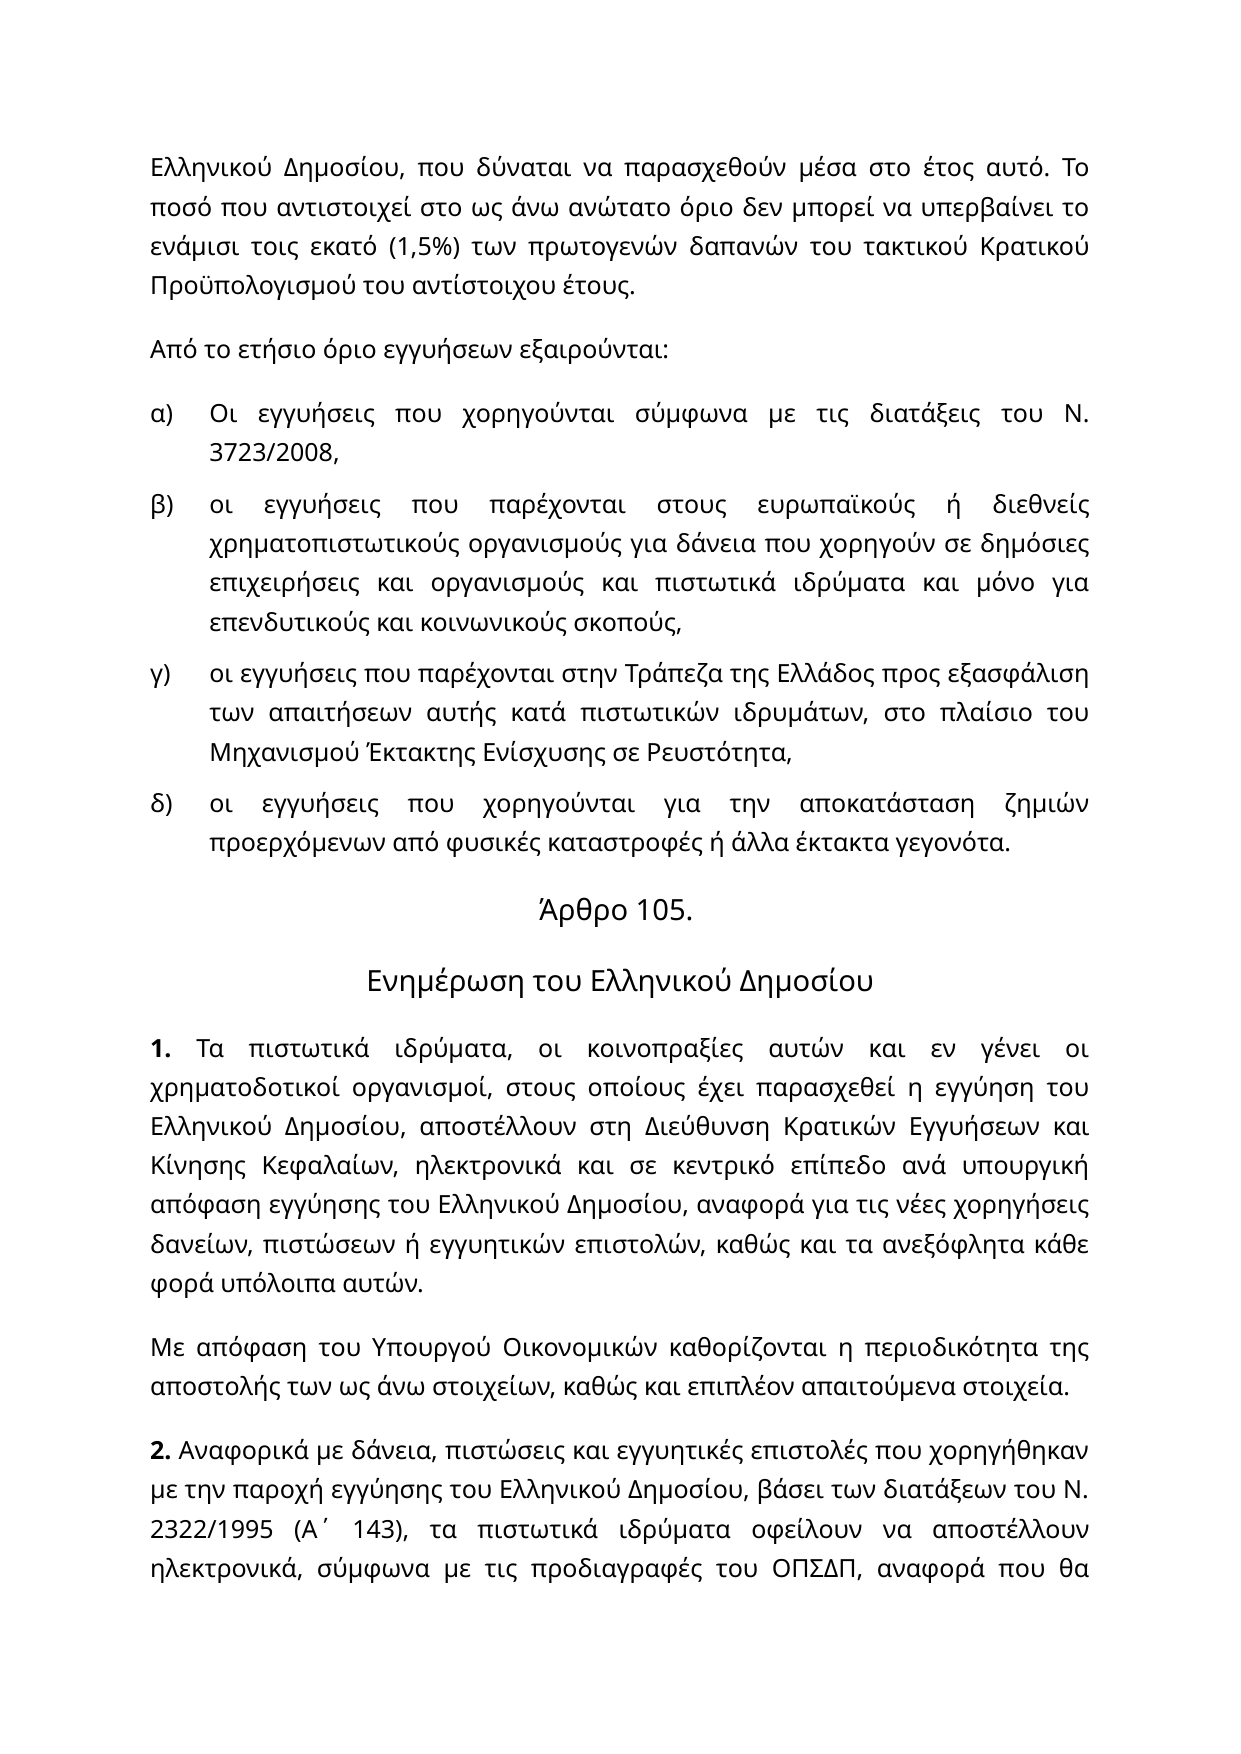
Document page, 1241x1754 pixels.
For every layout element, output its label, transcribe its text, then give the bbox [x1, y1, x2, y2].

list δ) οι εγγυήσεις που χορηγούνται για την αποκατάσταση ζημιών προερχόμενων από φυσικές καταστροφές ή άλλα έκτακτα γεγονότα. [150, 786, 1090, 859]
text Ελληνικού Δημοσίου, που δύναται να παρασχεθούν μέσα στο έτος αυτό. Το ποσό που αντιστοιχεί στο ως άνω ανώτατο όριο δεν μπορεί να υπερβαίνει το ενάμισι τοις εκατό (1,5%) των πρωτογενών δαπανών του τακτικού Κρατικού Προϋπολογισμού του αντίστοιχου έτους. [150, 150, 1090, 302]
list β) οι εγγυήσεις που παρέχονται στους ευρωπαϊκούς ή διεθνείς χρηματοπιστωτικούς οργανισμούς για δάνεια που χορηγούν σε δημόσιες επιχειρήσεις και οργανισμούς και πιστωτικά ιδρύματα και μόνο για επενδυτικούς και κοινωνικούς σκοπούς, [150, 487, 1090, 638]
text 2. Αναφορικά με δάνεια, πιστώσεις και εγγυητικές επιστολές που χορηγήθηκαν με την παροχή εγγύησης του Ελληνικού Δημοσίου, βάσει των διατάξεων του Ν. 2322/1995 (Α΄ 143), τα πιστωτικά ιδρύματα οφείλουν να αποστέλλουν ηλεκτρονικά, σύμφωνα με τις προδιαγραφές του ΟΠΣΔΠ, αναφορά που θα [150, 1433, 1090, 1584]
text Με απόφαση του Υπουργού Οικονομικών καθορίζονται η περιοδικότητα της αποστολής των ως άνω στοιχείων, καθώς και επιπλέον απαιτούμενα στοιχεία. [150, 1329, 1090, 1403]
subtitle Ενημέρωση του Ελληνικού Δημοσίου [150, 960, 1090, 999]
subtitle Άρθρο 105. [150, 889, 1090, 929]
text 1. Τα πιστωτικά ιδρύματα, οι κοινοπραξίες αυτών και εν γένει οι χρηματοδοτικοί οργανισμοί, στους οποίους έχει παρασχεθεί η εγγύηση του Ελληνικού Δημοσίου, αποστέλλουν στη Διεύθυνση Κρατικών Εγγυήσεων και Κίνησης Κεφαλαίων, ηλεκτρονικά και σε κεντρικό επίπεδο ανά υπουργική απόφαση εγγύησης του Ελληνικού Δημοσίου, αναφορά για τις νέες χορηγήσεις δανείων, πιστώσεων ή εγγυητικών επιστολών, καθώς και τα ανεξόφλητα κάθε φορά υπόλοιπα αυτών. [150, 1030, 1090, 1299]
text Από το ετήσιο όριο εγγυήσεων εξαιρούνται: [150, 332, 1090, 366]
list γ) οι εγγυήσεις που παρέχονται στην Τράπεζα της Ελλάδος προς εξασφάλιση των απαιτήσεων αυτής κατά πιστωτικών ιδρυμάτων, στο πλαίσιο του Μηχανισμού Έκτακτης Ενίσχυσης σε Ρευστότητα, [150, 656, 1090, 768]
list α) Οι εγγυήσεις που χορηγούνται σύμφωνα με τις διατάξεις του Ν. 3723/2008, [150, 396, 1090, 469]
